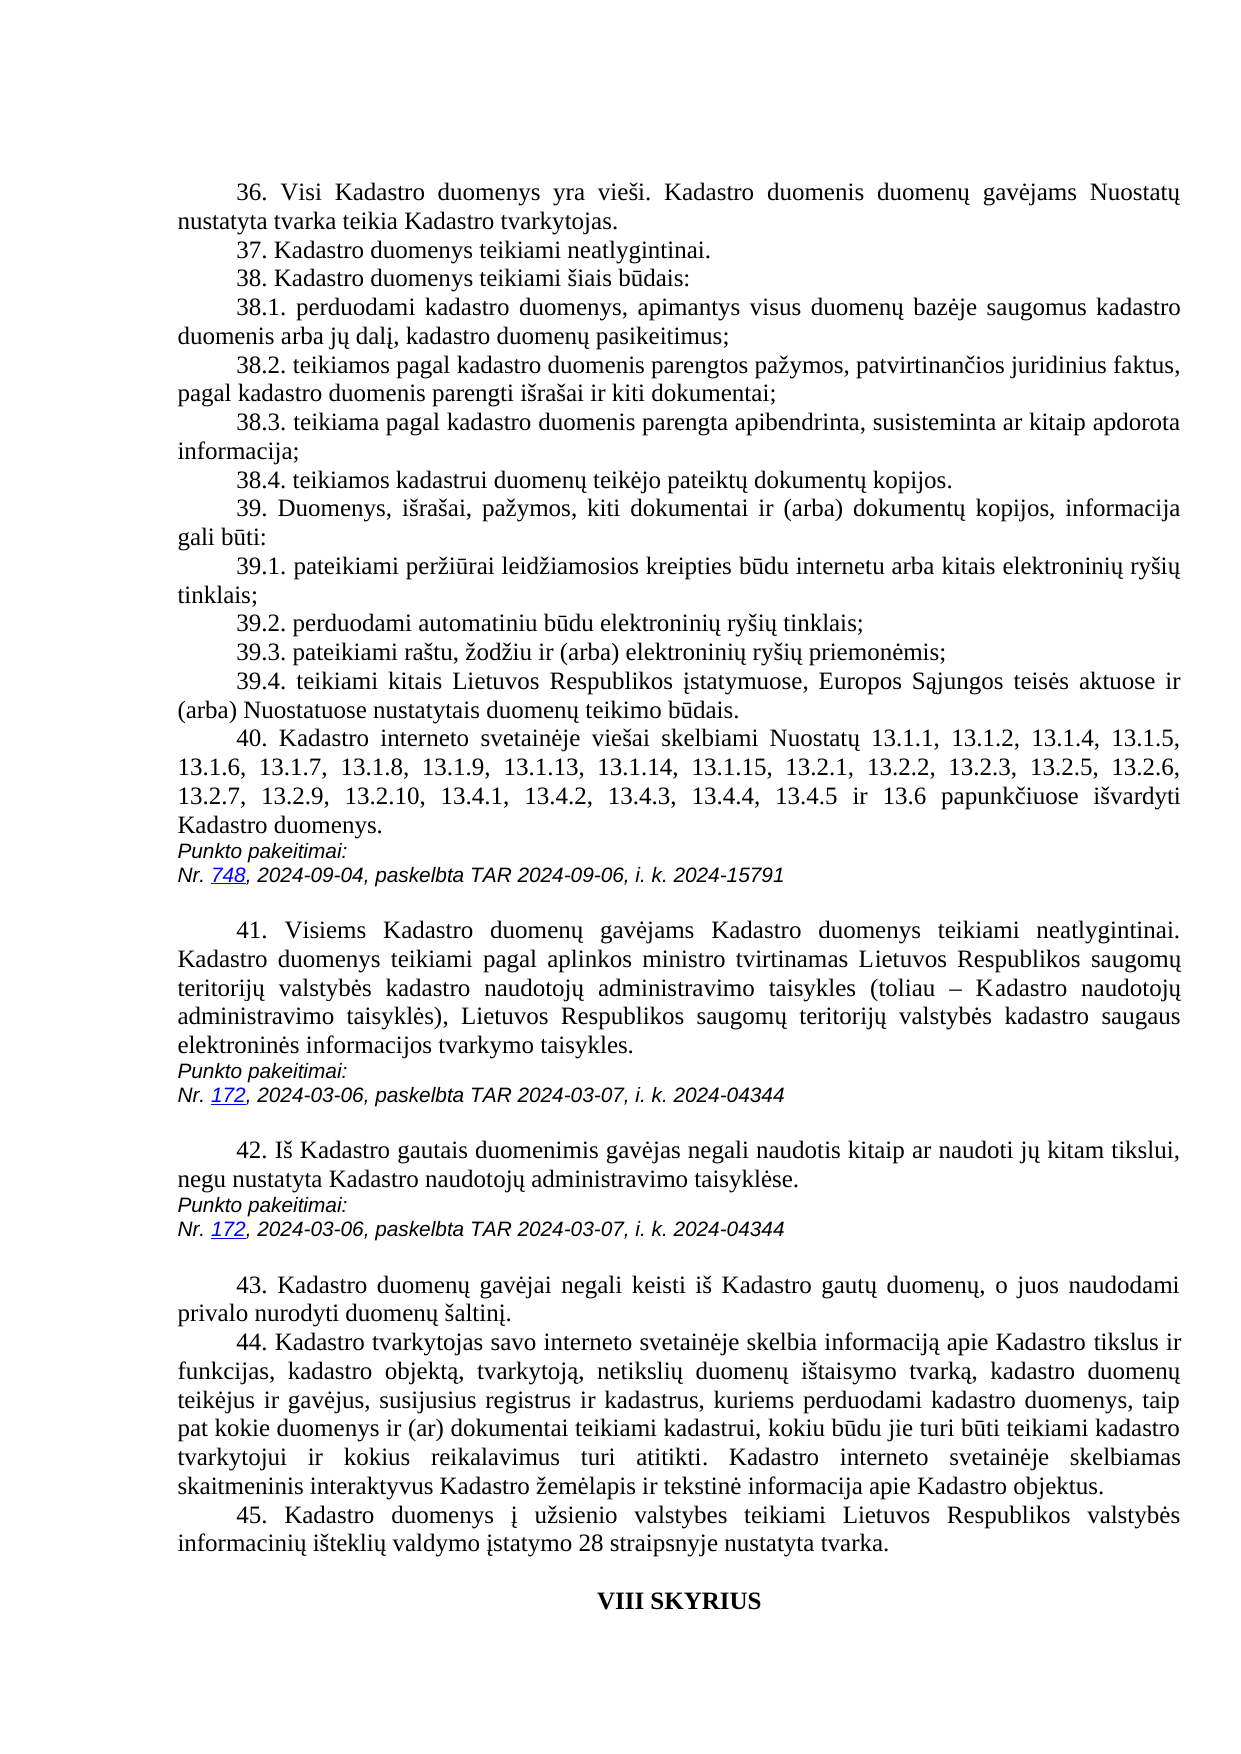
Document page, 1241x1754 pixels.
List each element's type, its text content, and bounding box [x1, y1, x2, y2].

text 40. Kadastro interneto svetainėje viešai skelbiami Nuostatų 13.1.1, 13.1.2, 13.1.4, 13.1.5, 13.1.6, 13.1.7, 13.1.8, 13.1.9, 13.1.13, 13.1.14, 13.1.15, 13.2.1, 13.2.2, 13.2.3, 13.2.5, 13.2.6, 13.2.7, 13.2.9, 13.2.10, 13.4.1, 13.4.2, 13.4.3, 13.4.4, 13.4.5 ir 13.6 papunkčiuose išvardyti Kadastro duomenys. [177, 723, 1181, 838]
text 38.2. teikiamos pagal kadastro duomenis parengtos pažymos, patvirtinančios juridinius faktus, pagal kadastro duomenis parengti išrašai ir kiti dokumentai; [177, 350, 1181, 407]
text Punkto pakeitimai: [177, 838, 1181, 862]
text 41. Visiems Kadastro duomenų gavėjams Kadastro duomenys teikiami neatlygintinai. Kadastro duomenys teikiami pagal aplinkos ministro tvirtinamas Lietuvos Respublikos saugomų teritorijų valstybės kadastro naudotojų administravimo taisykles (toliau – Kadastro naudotojų administravimo taisyklės), Lietuvos Respublikos saugomų teritorijų valstybės kadastro saugaus elektroninės informacijos tvarkymo taisykles. [177, 915, 1181, 1059]
text 42. Iš Kadastro gautais duomenimis gavėjas negali naudotis kitaip ar naudoti jų kitam tikslui, negu nustatyta Kadastro naudotojų administravimo taisyklėse. [177, 1136, 1181, 1193]
text 37. Kadastro duomenys teikiami neatlygintinai. [177, 235, 1181, 263]
text 38. Kadastro duomenys teikiami šiais būdais: [177, 263, 1181, 292]
text 43. Kadastro duomenų gavėjai negali keisti iš Kadastro gautų duomenų, o juos naudodami privalo nurodyti duomenų šaltinį. [177, 1270, 1181, 1327]
text 39.4. teikiami kitais Lietuvos Respublikos įstatymuose, Europos Sąjungos teisės aktuose ir (arba) Nuostatuose nustatytais duomenų teikimo būdais. [177, 666, 1181, 723]
text 36. Visi Kadastro duomenys yra vieši. Kadastro duomenis duomenų gavėjams Nuostatų nustatyta tvarka teikia Kadastro tvarkytojas. [177, 177, 1181, 235]
text VIII SKYRIUS [177, 1586, 1181, 1615]
text Punkto pakeitimai: [177, 1193, 1181, 1217]
text 39.2. perduodami automatiniu būdu elektroninių ryšių tinklais; [177, 608, 1181, 637]
text 39. Duomenys, išrašai, pažymos, kiti dokumentai ir (arba) dokumentų kopijos, informacija gali būti: [177, 493, 1181, 551]
text Nr. 172, 2024-03-06, paskelbta TAR 2024-03-07, i. k. 2024-04344 [177, 1217, 1181, 1241]
text 39.3. pateikiami raštu, žodžiu ir (arba) elektroninių ryšių priemonėmis; [177, 637, 1181, 666]
text 44. Kadastro tvarkytojas savo interneto svetainėje skelbia informaciją apie Kadastro tikslus ir funkcijas, kadastro objektą, tvarkytoją, netikslių duomenų ištaisymo tvarką, kadastro duomenų teikėjus ir gavėjus, susijusius registrus ir kadastrus, kuriems perduodami kadastro duomenys, taip pat kokie duomenys ir (ar) dokumentai teikiami kadastrui, kokiu būdu jie turi būti teikiami kadastro tvarkytojui ir kokius reikalavimus turi atitikti. Kadastro interneto svetainėje skelbiamas skaitmeninis interaktyvus Kadastro žemėlapis ir tekstinė informacija apie Kadastro objektus. [177, 1327, 1181, 1500]
text Punkto pakeitimai: [177, 1059, 1181, 1083]
text Nr. 748, 2024-09-04, paskelbta TAR 2024-09-06, i. k. 2024-15791 [177, 862, 1181, 886]
text 38.3. teikiama pagal kadastro duomenis parengta apibendrinta, susisteminta ar kitaip apdorota informacija; [177, 407, 1181, 465]
text 45. Kadastro duomenys į užsienio valstybes teikiami Lietuvos Respublikos valstybės informacinių išteklių valdymo įstatymo 28 straipsnyje nustatyta tvarka. [177, 1500, 1181, 1557]
text Nr. 172, 2024-03-06, paskelbta TAR 2024-03-07, i. k. 2024-04344 [177, 1083, 1181, 1107]
text 39.1. pateikiami peržiūrai leidžiamosios kreipties būdu internetu arba kitais elektroninių ryšių tinklais; [177, 551, 1181, 608]
text 38.4. teikiamos kadastrui duomenų teikėjo pateiktų dokumentų kopijos. [177, 465, 1181, 493]
text 38.1. perduodami kadastro duomenys, apimantys visus duomenų bazėje saugomus kadastro duomenis arba jų dalį, kadastro duomenų pasikeitimus; [177, 292, 1181, 350]
